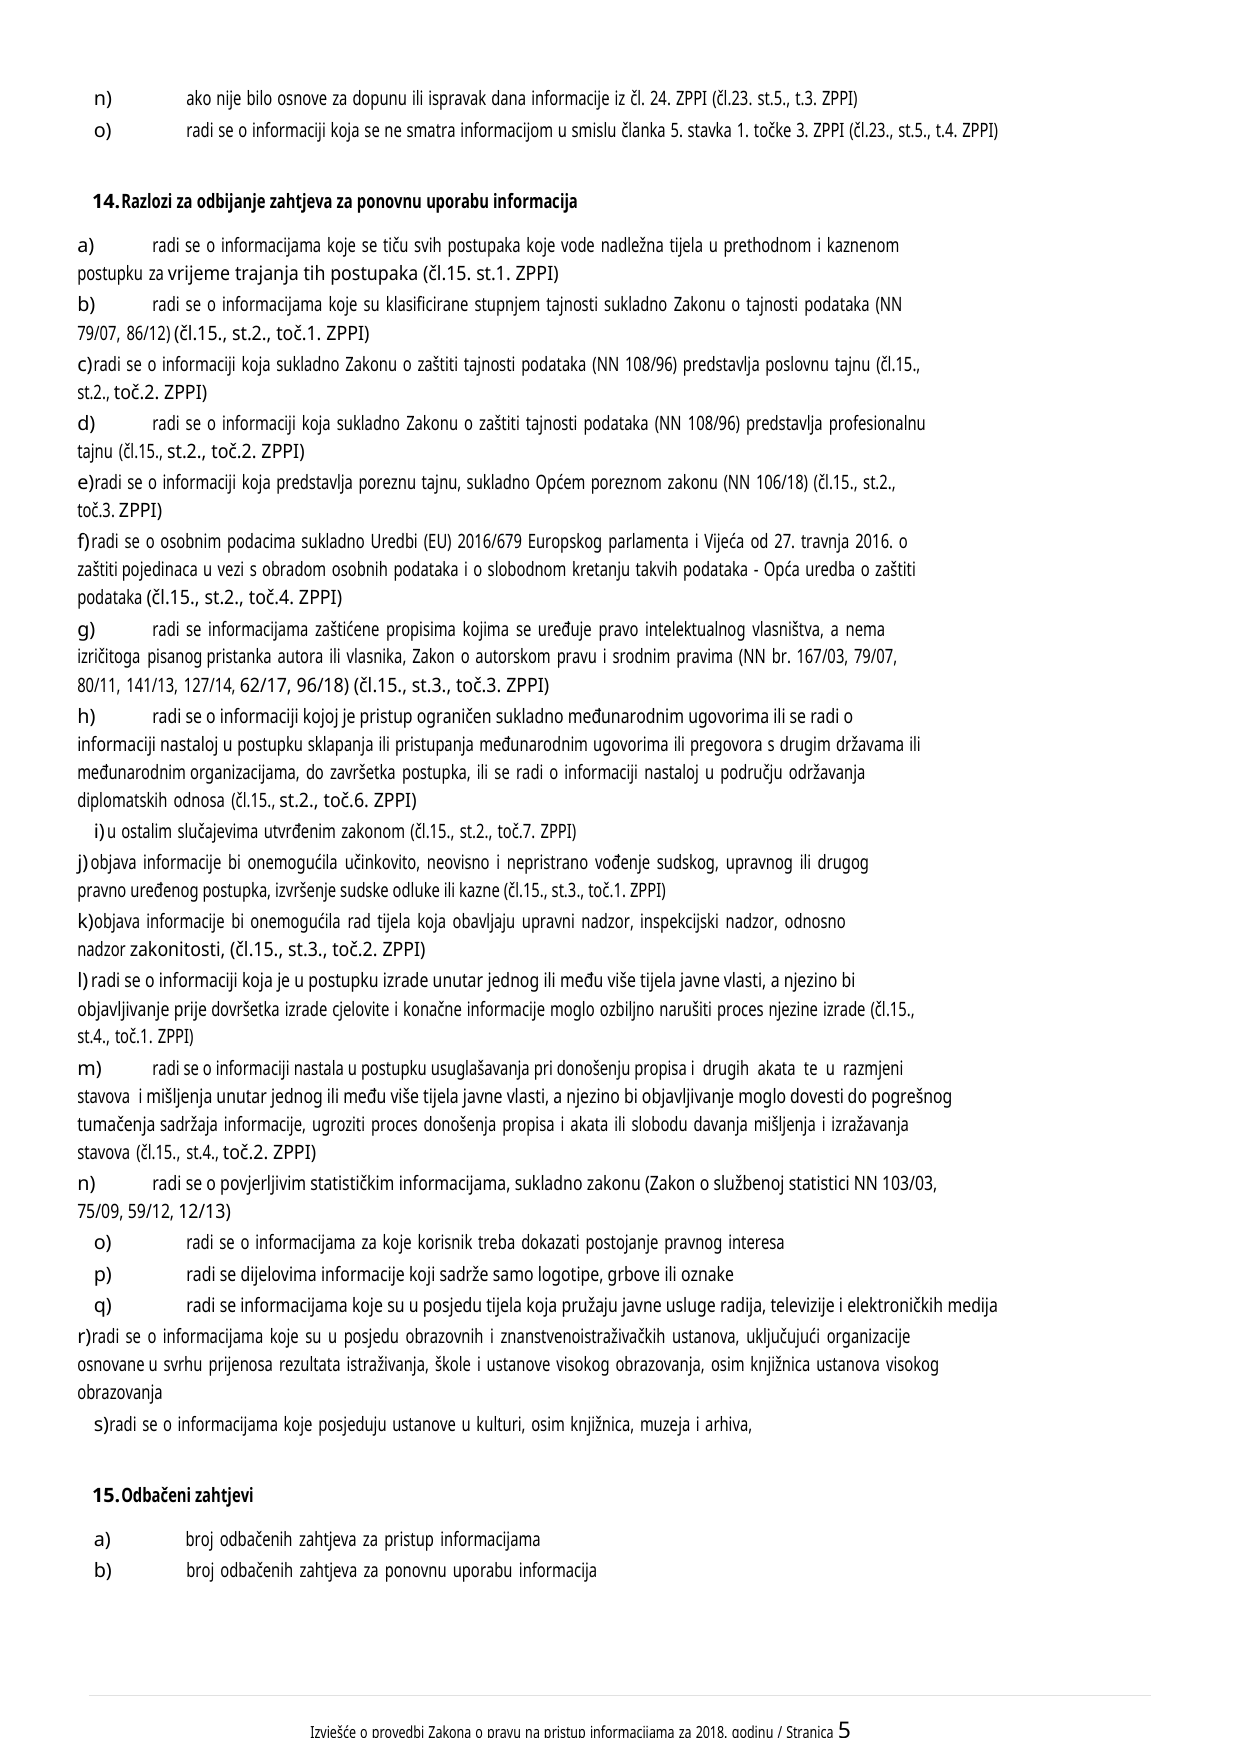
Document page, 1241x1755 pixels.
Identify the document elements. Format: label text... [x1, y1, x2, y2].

list broj odbačenih zahtjeva za ponovnu uporabu informacija [93, 1557, 1184, 1584]
list broj odbačenih zahtjeva za pristup informacijama [93, 1525, 1184, 1552]
list radi se o osobnim podacima sukladno Uredbi (EU) 2016/679 Europskog parlamenta i Vijeća od 27. travnja 2016. o zaštiti pojedinaca u vezi s obradom osobnih podataka i o slobodnom kretanju takvih podataka - Opća uredba o zaštiti podataka (čl.15., st.2., toč.4. ZPPI) [77, 528, 938, 611]
list u ostalim slučajevima utvrđenim zakonom (čl.15., st.2., toč.7. ZPPI) [93, 817, 1184, 844]
list radi se dijelovima informacije koji sadrže samo logotipe, grbove ili oznake [93, 1260, 1184, 1287]
list radi se informacijama zaštićene propisima kojima se uređuje pravo intelektualnog vlasništva, a nema izričitoga pisanog pristanka autora ili vlasnika, Zakon o autorskom pravu i srodnim pravima (NN br. 167/03, 79/07, 80/11, 141/13, 127/14, 62/17, 96/18) (čl.15., st.3., toč.3. ZPPI) [77, 615, 931, 698]
list radi se o informacijama koje se tiču svih postupaka koje vode nadležna tijela u prethodnom i kaznenom postupku za vrijeme trajanja tih postupaka (čl.15. st.1. ZPPI) [77, 232, 910, 287]
list radi se o informaciji koja sukladno Zakonu o zaštiti tajnosti podataka (NN 108/96) predstavlja poslovnu tajnu (čl.15., st.2., toč.2. ZPPI) [77, 350, 946, 405]
list Razlozi za odbijanje zahtjeva za ponovnu uporabu informacija [92, 187, 1184, 214]
list radi se o informaciji nastala u postupku usuglašavanja pri donošenju propisa i drugih akata te u razmjeni stavova i mišljenja unutar jednog ili među više tijela javne vlasti, a njezino bi objavljivanje moglo dovesti do pogrešnog tumačenja sadržaja informacije, ugroziti proces donošenja propisa i akata ili slobodu davanja mišljenja i izražavanja stavova (čl.15., st.4., toč.2. ZPPI) [77, 1054, 956, 1165]
list radi se o informaciji koja sukladno Zakonu o zaštiti tajnosti podataka (NN 108/96) predstavlja profesionalnu tajnu (čl.15., st.2., toč.2. ZPPI) [77, 409, 943, 464]
list ako nije bilo osnove za dopunu ili ispravak dana informacije iz čl. 24. ZPPI (čl.23. st.5., t.3. ZPPI) [93, 85, 1184, 112]
list radi se o informaciji koja se ne smatra informacijom u smislu članka 5. stavka 1. točke 3. ZPPI (čl.23., st.5., t.4. ZPPI) [93, 116, 1184, 143]
list radi se o informacijama koje su klasificirane stupnjem tajnosti sukladno Zakonu o tajnosti podataka (NN 79/07, 86/12) (čl.15., st.2., toč.1. ZPPI) [77, 291, 926, 346]
list radi se o povjerljivim statističkim informacijama, sukladno zakonu (Zakon o službenoj statistici NN 103/03, 75/09, 59/12, 12/13) [77, 1169, 946, 1224]
list radi se o informaciji koja predstavlja poreznu tajnu, sukladno Općem poreznom zakonu (NN 106/18) (čl.15., st.2., toč.3. ZPPI) [77, 468, 927, 523]
list radi se o informacijama koje posjeduju ustanove u kulturi, osim knjižnica, muzeja i arhiva, [93, 1410, 1184, 1437]
list Odbačeni zahtjevi [92, 1481, 1184, 1508]
list radi se o informacijama koje su u posjedu obrazovnih i znanstvenoistraživačkih ustanova, uključujući organizacije osnovane u svrhu prijenosa rezultata istraživanja, škole i ustanove visokog obrazovanja, osim knjižnica ustanova visokog obrazovanja [77, 1323, 957, 1406]
list objava informacije bi onemogućila učinkovito, neovisno i nepristrano vođenje sudskog, upravnog ili drugog pravno uređenog postupka, izvršenje sudske odluke ili kazne (čl.15., st.3., toč.1. ZPPI) [77, 848, 896, 903]
list radi se o informacijama za koje korisnik treba dokazati postojanje pravnog interesa [93, 1228, 1184, 1255]
list objava informacije bi onemogućila rad tijela koja obavljaju upravni nadzor, inspekcijski nadzor, odnosno nadzor zakonitosti, (čl.15., st.3., toč.2. ZPPI) [77, 908, 877, 963]
list radi se o informaciji kojoj je pristup ograničen sukladno međunarodnim ugovorima ili se radi o informaciji nastaloj u postupku sklapanja ili pristupanja međunarodnim ugovorima ili pregovora s drugim državama ili međunarodnim organizacijama, do završetka postupka, ili se radi o informaciji nastaloj u području održavanja diplomatskih odnosa (čl.15., st.2., toč.6. ZPPI) [77, 702, 933, 813]
list radi se informacijama koje su u posjedu tijela koja pružaju javne usluge radija, televizije i elektroničkih medija [93, 1291, 1184, 1318]
list radi se o informaciji koja je u postupku izrade unutar jednog ili među više tijela javne vlasti, a njezino bi objavljivanje prije dovršetka izrade cjelovite i konačne informacije moglo ozbiljno narušiti proces njezine izrade (čl.15., st.4., toč.1. ZPPI) [77, 967, 950, 1050]
